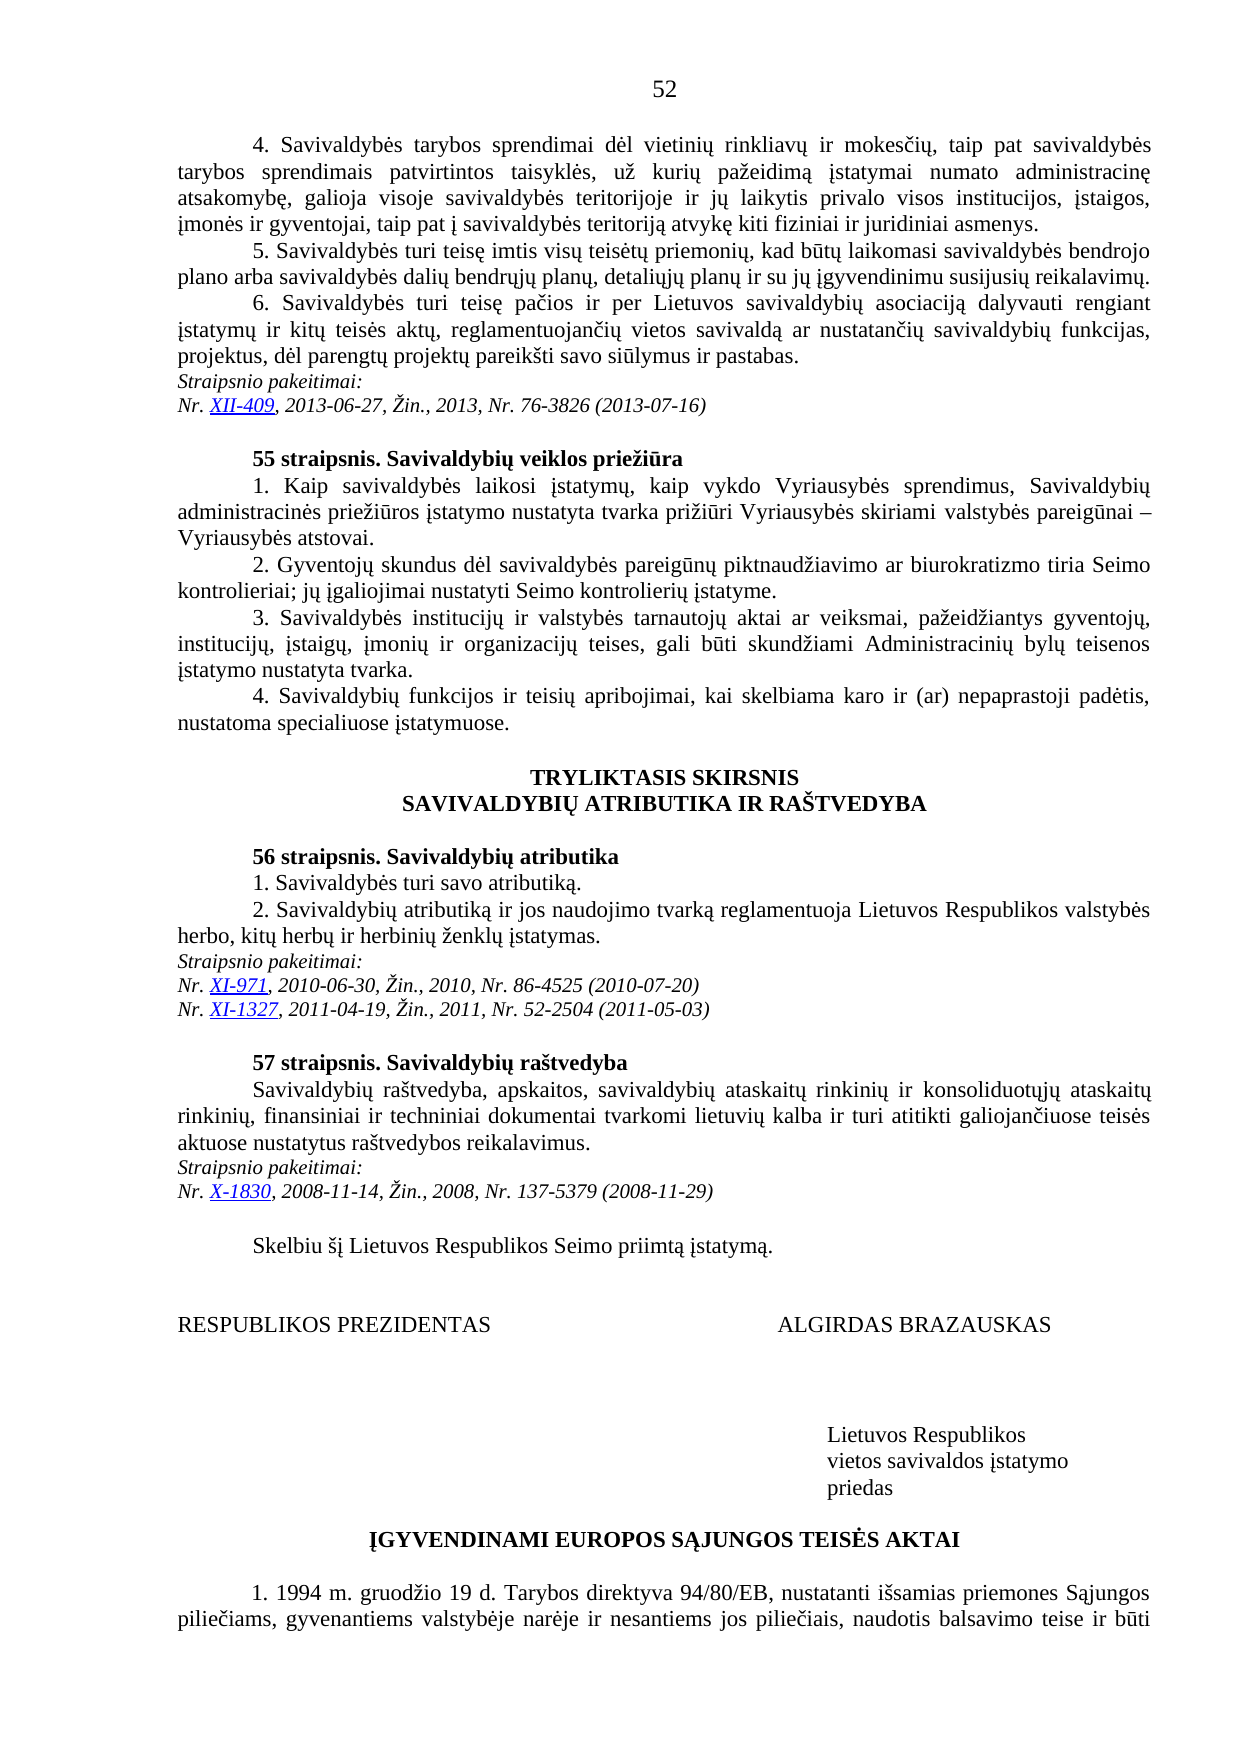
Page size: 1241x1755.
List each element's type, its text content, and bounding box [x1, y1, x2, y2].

text TRYLIKTASIS SKIRSNIS [177, 764, 1152, 790]
text 55 straipsnis. Savivaldybių veiklos priežiūra [177, 445, 1152, 472]
text 6. Savivaldybės turi teisę pačios ir per Lietuvos savivaldybių asociaciją dalyvauti rengiant įstatymų ir kitų teisės aktų, reglamentuojančių vietos savivaldą ar nustatančių savivaldybių funkcijas, projektus, dėl parengtų projektų pareikšti savo siūlymus ir pastabas. [177, 289, 1152, 368]
text 1. Kaip savivaldybės laikosi įstatymų, kaip vykdo Vyriausybės sprendimus, Savivaldybių administracinės priežiūros įstatymo nustatyta tvarka prižiūri Vyriausybės skiriami valstybės pareigūnai – Vyriausybės atstovai. [177, 472, 1152, 551]
text SAVIVALDYBIŲ ATRIBUTIKA IR RAŠTVEDYBA [177, 790, 1152, 817]
text 57 straipsnis. Savivaldybių raštvedyba [177, 1049, 1152, 1076]
text priedas [177, 1474, 1152, 1500]
text 1. 1994 m. gruodžio 19 d. Tarybos direktyva 94/80/EB, nustatanti išsamias priemones Sąjungos piliečiams, gyvenantiems valstybėje narėje ir nesantiems jos piliečiais, naudotis balsavimo teise ir būti [177, 1579, 1152, 1632]
text Straipsnio pakeitimai: [177, 948, 1152, 973]
text 2. Savivaldybių atributiką ir jos naudojimo tvarką reglamentuoja Lietuvos Respublikos valstybės herbo, kitų herbų ir herbinių ženklų įstatymas. [177, 896, 1152, 948]
text 3. Savivaldybės institucijų ir valstybės tarnautojų aktai ar veiksmai, pažeidžiantys gyventojų, institucijų, įstaigų, įmonių ir organizacijų teises, gali būti skundžiami Administracinių bylų teisenos įstatymo nustatyta tvarka. [177, 603, 1152, 683]
text Nr. XI-1327, 2011-04-19, Žin., 2011, Nr. 52-2504 (2011-05-03) [177, 997, 1152, 1021]
text Nr. X-1830, 2008-11-14, Žin., 2008, Nr. 137-5379 (2008-11-29) [177, 1179, 1152, 1203]
text 1. Savivaldybės turi savo atributiką. [177, 869, 1152, 896]
text RESPUBLIKOS PREZIDENTAS ALGIRDAS BRAZAUSKAS [177, 1311, 1152, 1337]
text Lietuvos Respublikos [177, 1421, 1152, 1447]
text 5. Savivaldybės turi teisę imtis visų teisėtų priemonių, kad būtų laikomasi savivaldybės bendrojo plano arba savivaldybės dalių bendrųjų planų, detaliųjų planų ir su jų įgyvendinimu susijusių reikalavimų. [177, 237, 1152, 289]
text 4. Savivaldybės tarybos sprendimai dėl vietinių rinkliavų ir mokesčių, taip pat savivaldybės tarybos sprendimais patvirtintos taisyklės, už kurių pažeidimą įstatymai numato administracinę atsakomybę, galioja visoje savivaldybės teritorijoje ir jų laikytis privalo visos institucijos, įstaigos, įmonės ir gyventojai, taip pat į savivaldybės teritoriją atvykę kiti fiziniai ir juridiniai asmenys. [177, 131, 1152, 237]
text vietos savivaldos įstatymo [177, 1447, 1152, 1474]
text Straipsnio pakeitimai: [177, 1155, 1152, 1179]
text ĮGYVENDINAMI EUROPOS SĄJUNGOS TEISĖS AKTAI [177, 1526, 1152, 1553]
text 2. Gyventojų skundus dėl savivaldybės pareigūnų piktnaudžiavimo ar biurokratizmo tiria Seimo kontrolieriai; jų įgaliojimai nustatyti Seimo kontrolierių įstatyme. [177, 551, 1152, 603]
text Skelbiu šį Lietuvos Respublikos Seimo priimtą įstatymą. [177, 1232, 1152, 1258]
text Savivaldybių raštvedyba, apskaitos, savivaldybių ataskaitų rinkinių ir konsoliduotųjų ataskaitų rinkinių, finansiniai ir techniniai dokumentai tvarkomi lietuvių kalba ir turi atitikti galiojančiuose teisės aktuose nustatytus raštvedybos reikalavimus. [177, 1076, 1152, 1155]
text Straipsnio pakeitimai: [177, 368, 1152, 393]
text Nr. XII-409, 2013-06-27, Žin., 2013, Nr. 76-3826 (2013-07-16) [177, 393, 1152, 417]
text Nr. XI-971, 2010-06-30, Žin., 2010, Nr. 86-4525 (2010-07-20) [177, 973, 1152, 997]
text 4. Savivaldybių funkcijos ir teisių apribojimai, kai skelbiama karo ir (ar) nepaprastoji padėtis, nustatoma specialiuose įstatymuose. [177, 683, 1152, 735]
text 56 straipsnis. Savivaldybių atributika [177, 843, 1152, 869]
